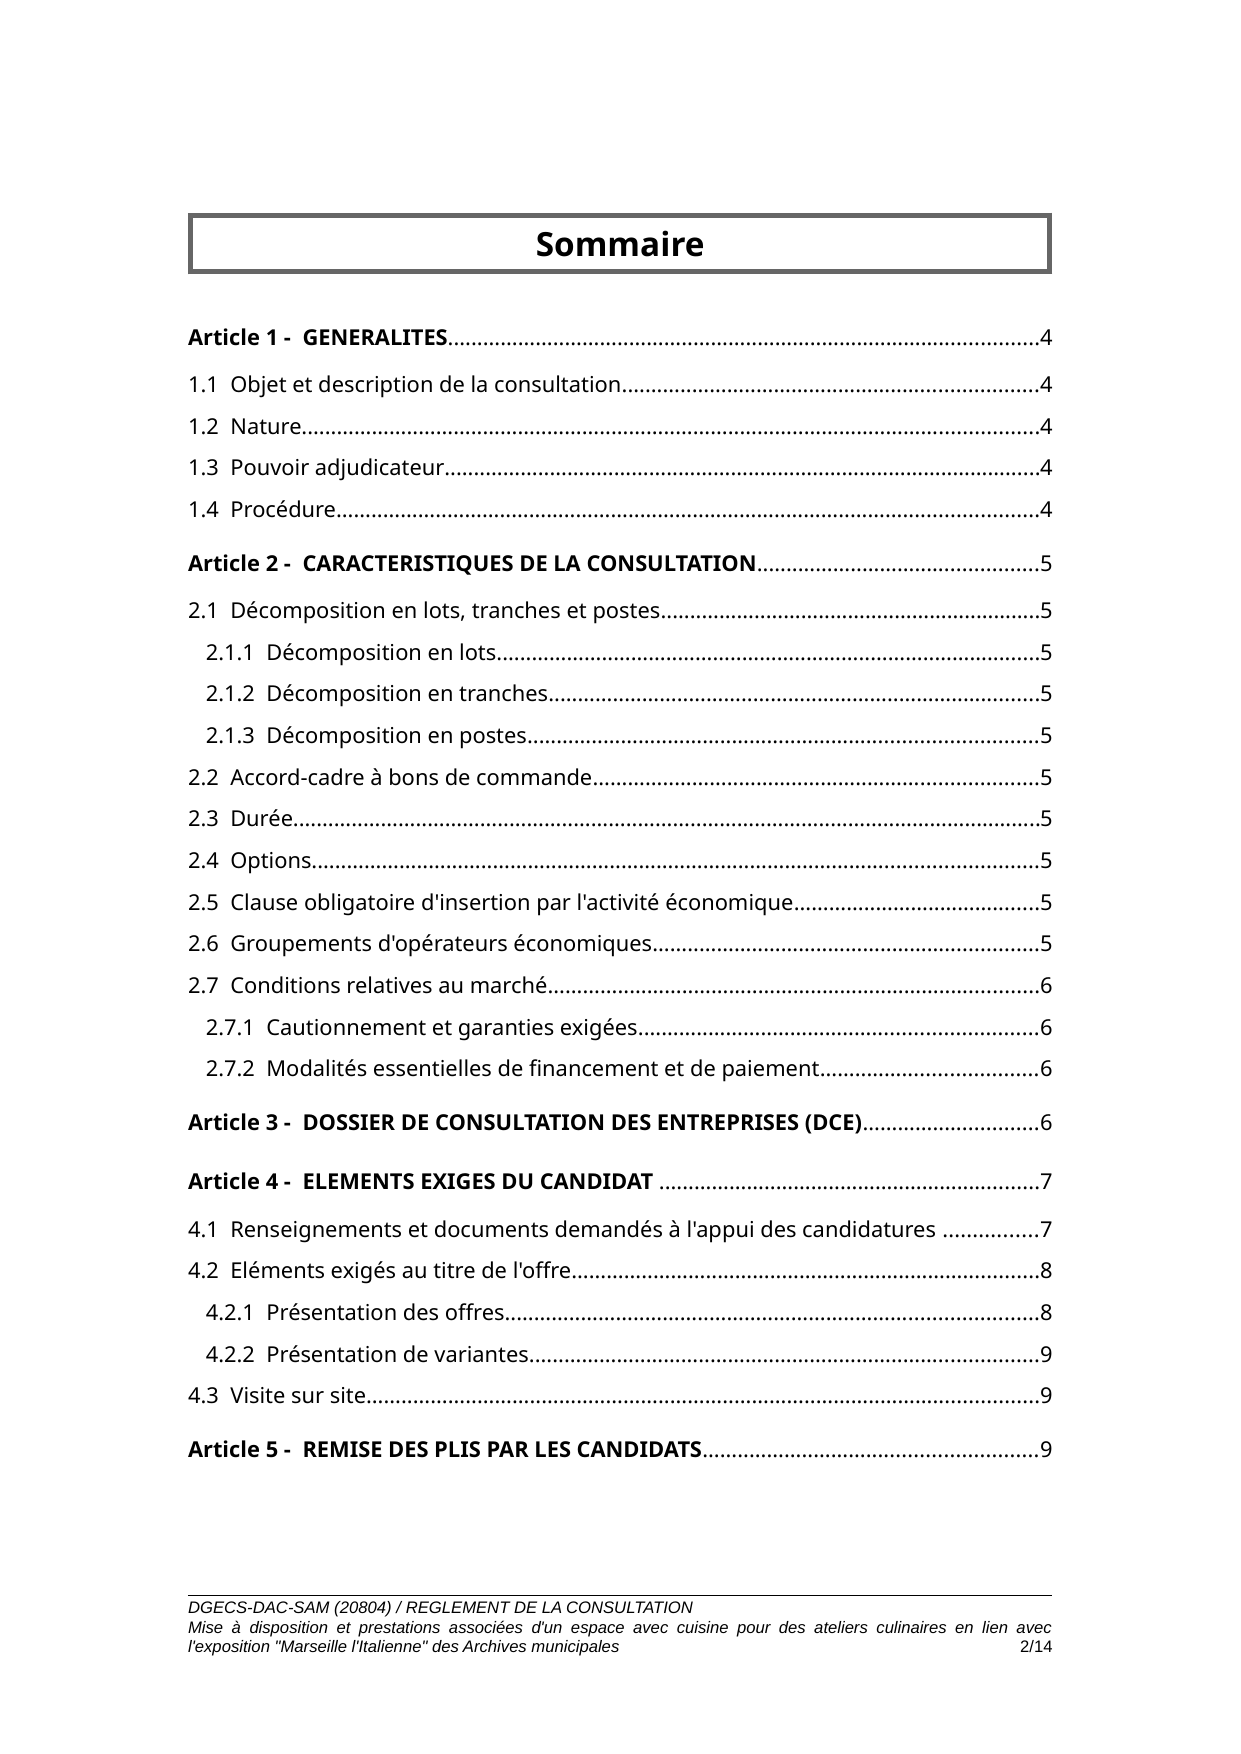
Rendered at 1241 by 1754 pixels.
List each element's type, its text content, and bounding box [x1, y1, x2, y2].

text Article 4 - ELEMENTS EXIGES DU CANDIDAT 7 [188, 1166, 1052, 1196]
subtitle Sommaire [193, 218, 1047, 269]
text 4.2.2 Présentation de variantes 9 [206, 1338, 1052, 1368]
text 2.6 Groupements d'opérateurs économiques 5 [188, 928, 1052, 958]
text 2.5 Clause obligatoire d'insertion par l'activité économique 5 [188, 887, 1052, 916]
text 2.1.2 Décomposition en tranches 5 [206, 678, 1052, 708]
text 2.1 Décomposition en lots, tranches et postes 5 [188, 595, 1052, 625]
text 2.2 Accord-cadre à bons de commande 5 [188, 762, 1052, 791]
text 2.3 Durée 5 [188, 803, 1052, 833]
text 4.2 Eléments exigés au titre de l'offre 8 [188, 1255, 1052, 1285]
text 2.1.1 Décomposition en lots 5 [206, 637, 1052, 666]
text 2.4 Options 5 [188, 845, 1052, 875]
text 4.2.1 Présentation des offres 8 [206, 1297, 1052, 1327]
text 1.4 Procédure 4 [188, 494, 1052, 524]
text 1.1 Objet et description de la consultation 4 [188, 369, 1052, 399]
text 2.7 Conditions relatives au marché 6 [188, 970, 1052, 1000]
text Article 3 - DOSSIER DE CONSULTATION DES ENTREPRISES (DCE) 6 [188, 1107, 1052, 1137]
text Article 2 - CARACTERISTIQUES DE LA CONSULTATION 5 [188, 547, 1052, 577]
text Article 5 - REMISE DES PLIS PAR LES CANDIDATS 9 [188, 1434, 1052, 1463]
text 1.3 Pouvoir adjudicateur 4 [188, 452, 1052, 482]
text 2.7.1 Cautionnement et garanties exigées 6 [206, 1012, 1052, 1041]
text Article 1 - GENERALITES 4 [188, 322, 1052, 351]
text 2.1.3 Décomposition en postes 5 [206, 720, 1052, 750]
text 4.1 Renseignements et documents demandés à l'appui des candidatures 7 [188, 1213, 1052, 1243]
text 2.7.2 Modalités essentielles de financement et de paiement 6 [206, 1053, 1052, 1083]
text 1.2 Nature 4 [188, 411, 1052, 441]
text 4.3 Visite sur site 9 [188, 1380, 1052, 1410]
